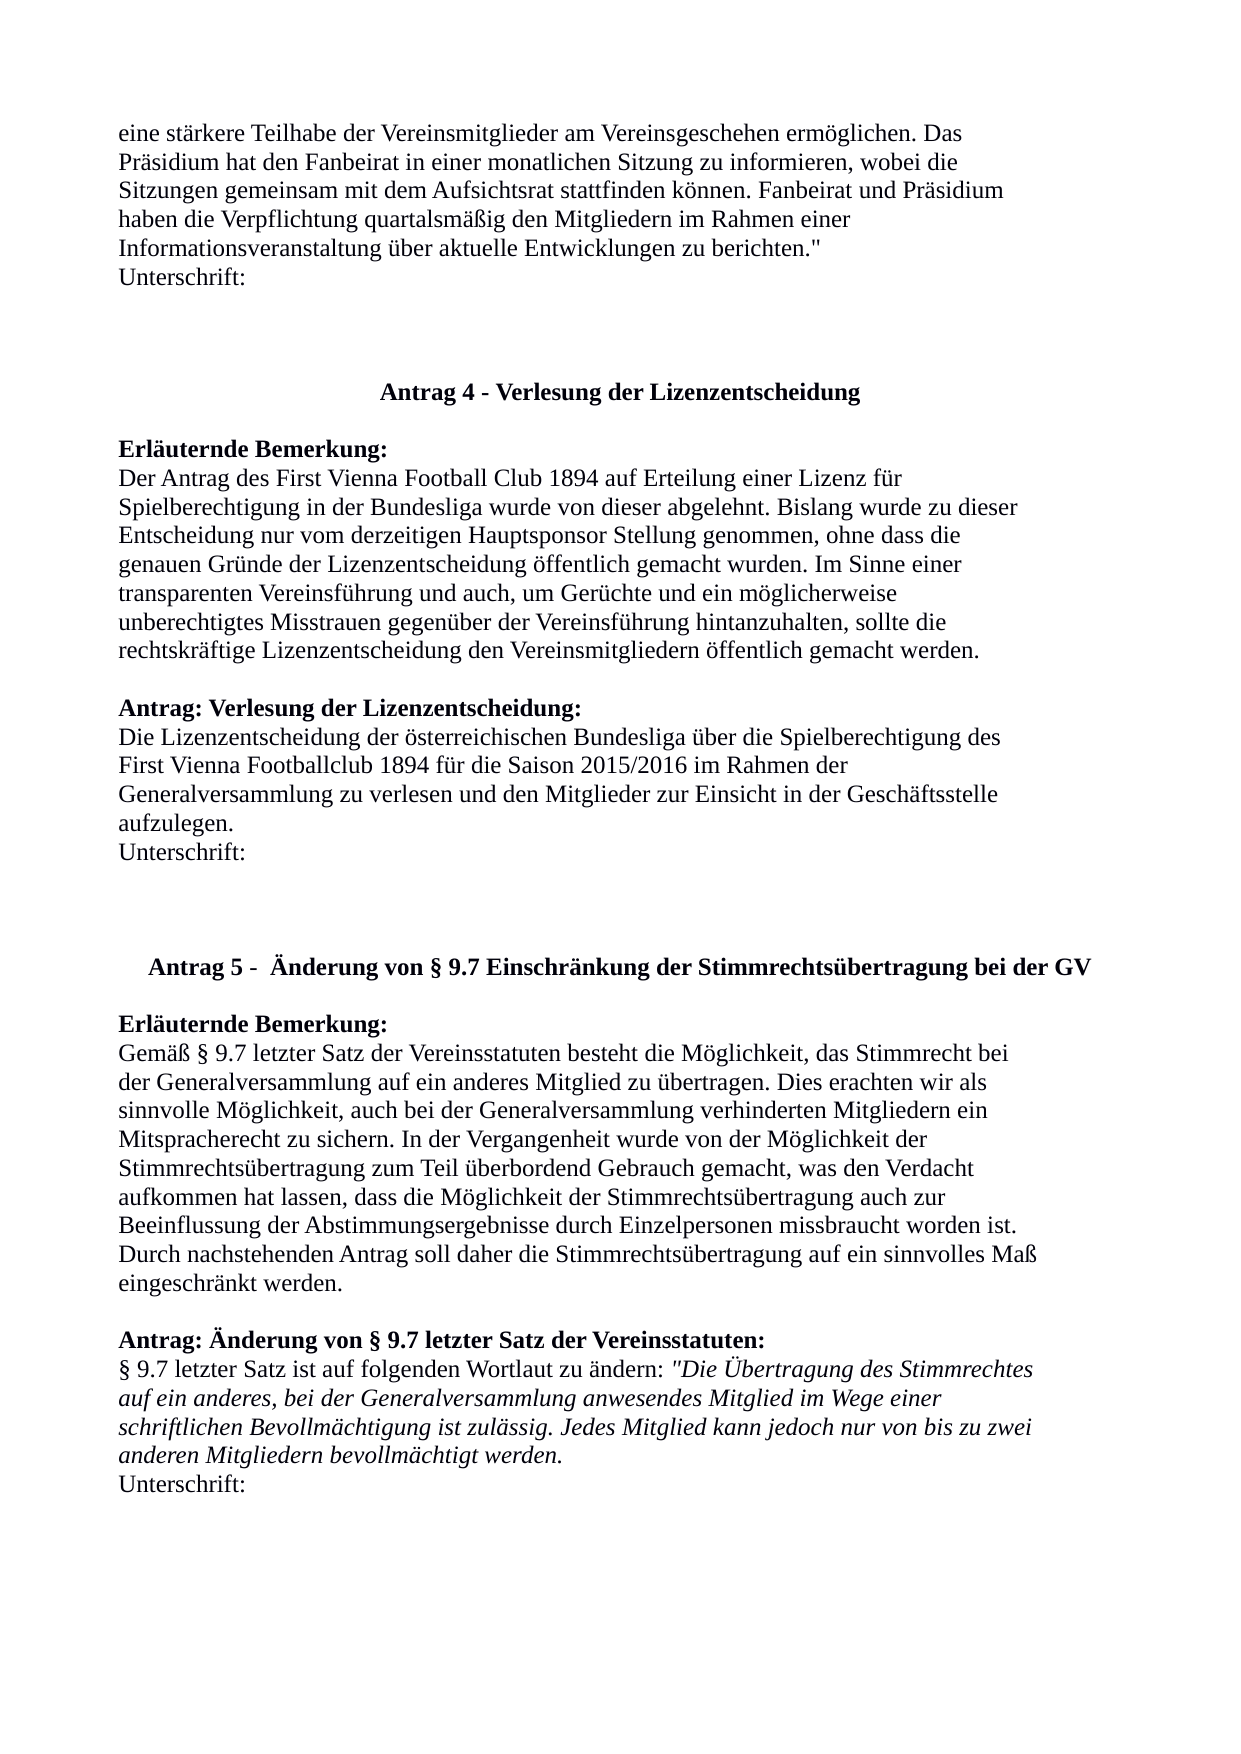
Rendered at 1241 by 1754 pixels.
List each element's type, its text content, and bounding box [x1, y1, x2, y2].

text aufzulegen. [118, 808, 1122, 837]
text haben die Verpflichtung quartalsmäßig den Mitgliedern im Rahmen einer [118, 204, 1122, 233]
text auf ein anderes, bei der Generalversammlung anwesendes Mitglied im Wege einer [118, 1383, 1122, 1412]
text Informationsveranstaltung über aktuelle Entwicklungen zu berichten." [118, 233, 1122, 262]
text Unterschrift: [118, 837, 1122, 866]
text Stimmrechtsübertragung zum Teil überbordend Gebrauch gemacht, was den Verdacht [118, 1153, 1122, 1182]
text anderen Mitgliedern bevollmächtigt werden. [118, 1441, 1122, 1469]
text unberechtigtes Misstrauen gegenüber der Vereinsführung hintanzuhalten, sollte die [118, 607, 1122, 636]
text Die Lizenzentscheidung der österreichischen Bundesliga über die Spielberechtigung des [118, 722, 1122, 751]
text transparenten Vereinsführung und auch, um Gerüchte und ein möglicherweise [118, 578, 1122, 607]
text Unterschrift: [118, 262, 1122, 291]
text Der Antrag des First Vienna Football Club 1894 auf Erteilung einer Lizenz für [118, 463, 1122, 492]
text eingeschränkt werden. [118, 1268, 1122, 1297]
text Beeinflussung der Abstimmungsergebnisse durch Einzelpersonen missbraucht worden ist. [118, 1211, 1122, 1239]
text Spielberechtigung in der Bundesliga wurde von dieser abgelehnt. Bislang wurde zu dieser [118, 492, 1122, 521]
text Durch nachstehenden Antrag soll daher die Stimmrechtsübertragung auf ein sinnvolles Maß [118, 1239, 1122, 1268]
text Sitzungen gemeinsam mit dem Aufsichtsrat stattfinden können. Fanbeirat und Präsidium [118, 176, 1122, 204]
text First Vienna Footballclub 1894 für die Saison 2015/2016 im Rahmen der [118, 751, 1122, 779]
text eine stärkere Teilhabe der Vereinsmitglieder am Vereinsgeschehen ermöglichen. Das [118, 118, 1122, 147]
text der Generalversammlung auf ein anderes Mitglied zu übertragen. Dies erachten wir als [118, 1067, 1122, 1096]
text genauen Gründe der Lizenzentscheidung öffentlich gemacht wurden. Im Sinne einer [118, 549, 1122, 578]
text Mitspracherecht zu sichern. In der Vergangenheit wurde von der Möglichkeit der [118, 1124, 1122, 1153]
text Unterschrift: [118, 1469, 1122, 1498]
text Präsidium hat den Fanbeirat in einer monatlichen Sitzung zu informieren, wobei die [118, 147, 1122, 176]
text Entscheidung nur vom derzeitigen Hauptsponsor Stellung genommen, ohne dass die [118, 521, 1122, 549]
text Erläuternde Bemerkung: [118, 434, 1122, 463]
text Antrag 4 - Verlesung der Lizenzentscheidung [118, 377, 1122, 406]
text § 9.7 letzter Satz ist auf folgenden Wortlaut zu ändern: "Die Übertragung des Stimmrechtes [118, 1354, 1122, 1383]
text rechtskräftige Lizenzentscheidung den Vereinsmitgliedern öffentlich gemacht werden. [118, 636, 1122, 664]
text sinnvolle Möglichkeit, auch bei der Generalversammlung verhinderten Mitgliedern ein [118, 1096, 1122, 1124]
text Antrag 5 - Änderung von § 9.7 Einschränkung der Stimmrechtsübertragung bei der GV [118, 952, 1122, 981]
text Gemäß § 9.7 letzter Satz der Vereinsstatuten besteht die Möglichkeit, das Stimmrecht bei [118, 1038, 1122, 1067]
text Antrag: Verlesung der Lizenzentscheidung: [118, 693, 1122, 722]
text Erläuternde Bemerkung: [118, 1009, 1122, 1038]
text schriftlichen Bevollmächtigung ist zulässig. Jedes Mitglied kann jedoch nur von bis zu zwei [118, 1412, 1122, 1441]
text Generalversammlung zu verlesen und den Mitglieder zur Einsicht in der Geschäftsstelle [118, 779, 1122, 808]
text aufkommen hat lassen, dass die Möglichkeit der Stimmrechtsübertragung auch zur [118, 1182, 1122, 1211]
text Antrag: Änderung von § 9.7 letzter Satz der Vereinsstatuten: [118, 1326, 1122, 1354]
